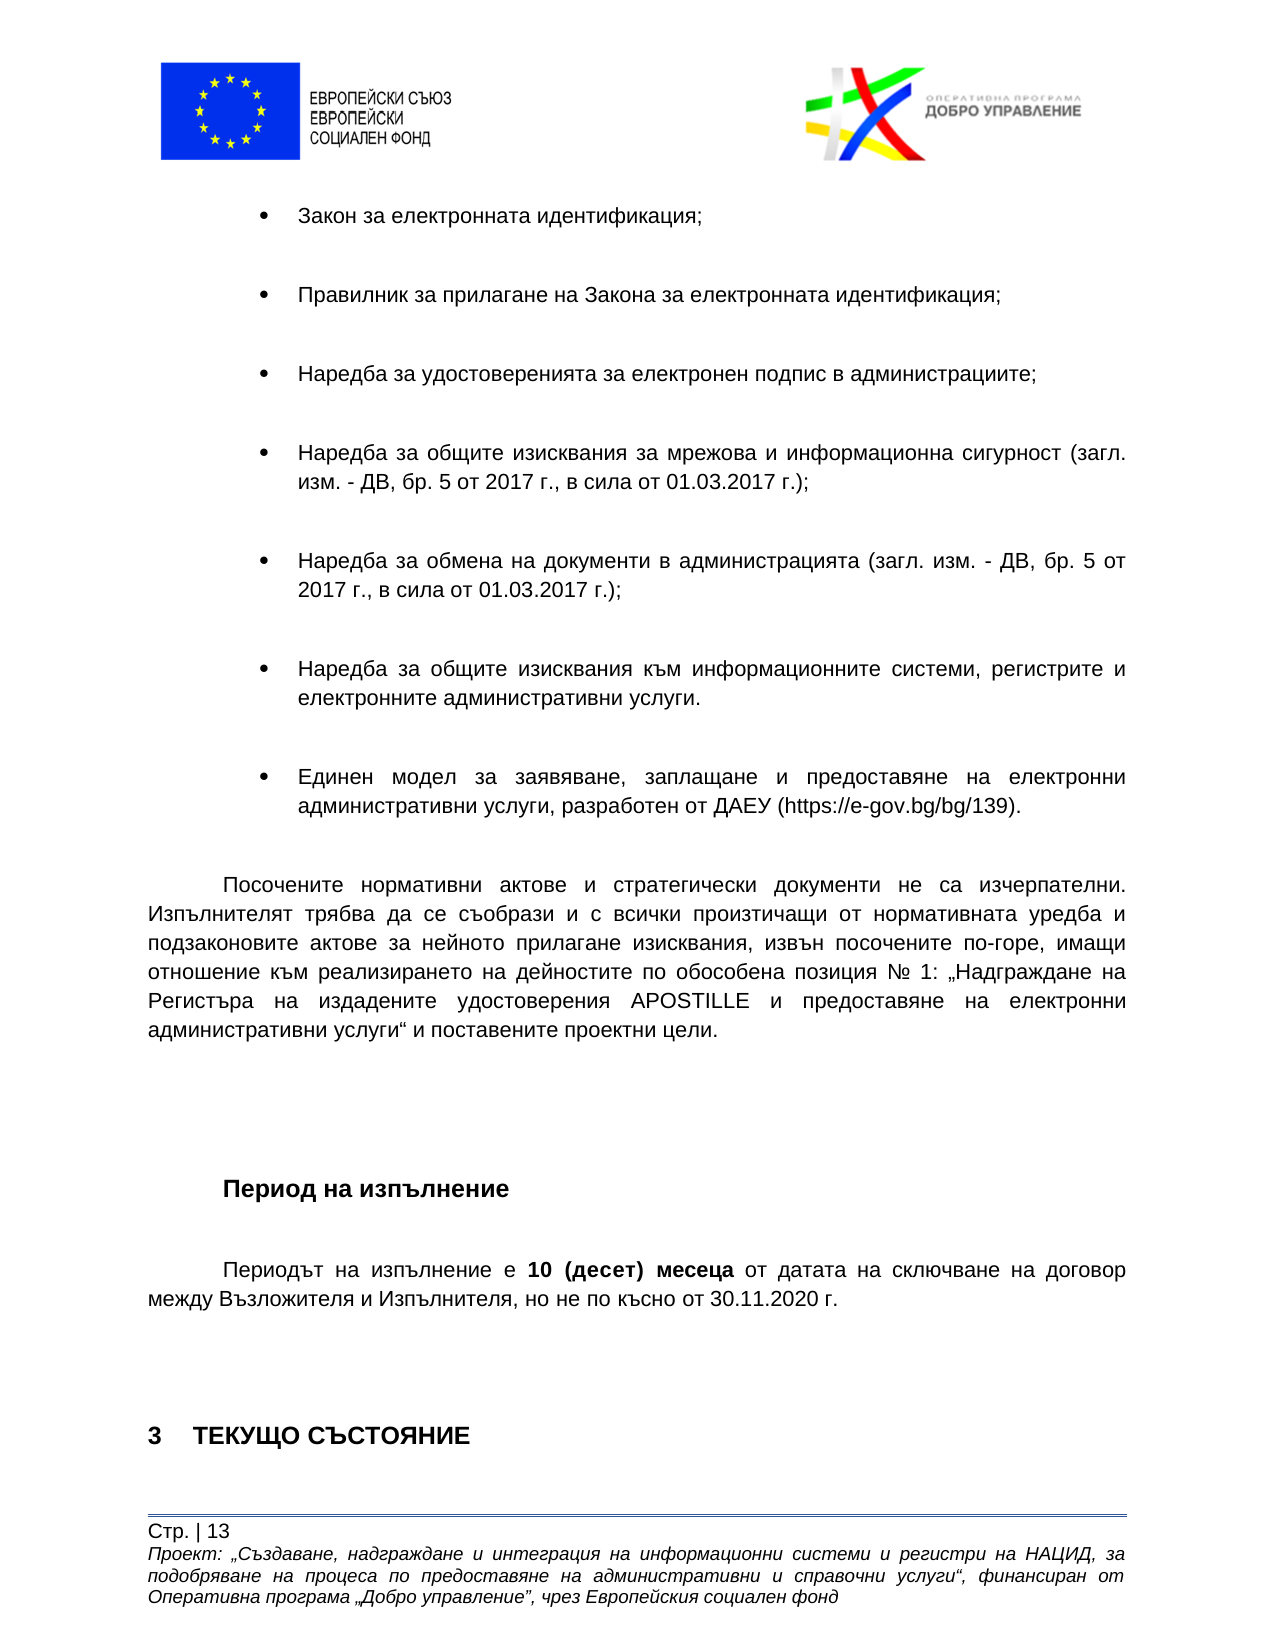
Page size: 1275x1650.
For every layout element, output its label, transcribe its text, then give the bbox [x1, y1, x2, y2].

list Единен модел за заявяване, заплащане и предоставяне на електронни административни услуги, разработен от ДАЕУ (https://e-gov.bg/bg/139). [260, 764, 1127, 818]
text Периодът на изпълнение е 10 (десет) месеца от датата на сключване на договор между Възложителя и Изпълнителя, но не по късно от 30.11.2020 г. [148, 1257, 1127, 1312]
text Посочените нормативни актове и стратегически документи не са изчерпателни. Изпълнителят трябва да се съобрази и с всички произтичащи от нормативната уредба и подзаконовите актове за нейното прилагане изисквания, извън посочените по-горе, имащи отношение към реализирането на дейностите по обособена позиция № 1: „Надграждане на Регистъра на издадените удостоверения APOSTILLE и предоставяне на електронни административни услуги“ и поставените проектни цели. [148, 872, 1127, 1042]
list Наредба за общите изисквания за мрежова и информационна сигурност (загл. изм. - ДВ, бр. 5 от 2017 г., в сила от 01.03.2017 г.); [260, 440, 1127, 494]
list Правилник за прилагане на Закона за електронната идентификация; [260, 282, 1127, 307]
subtitle ТЕКУЩО СЪСТОЯНИЕ [148, 1421, 1127, 1450]
list Наредба за удостоверенията за електронен подпис в администрациите; [260, 361, 1127, 386]
list Наредба за общите изисквания към информационните системи, регистрите и електронните административни услуги. [260, 656, 1127, 710]
subtitle Период на изпълнение [148, 1174, 1127, 1203]
list Наредба за обмена на документи в администрацията (загл. изм. - ДВ, бр. 5 от 2017 г., в сила от 01.03.2017 г.); [260, 548, 1127, 602]
list Закон за електронната идентификация; [260, 203, 1127, 228]
